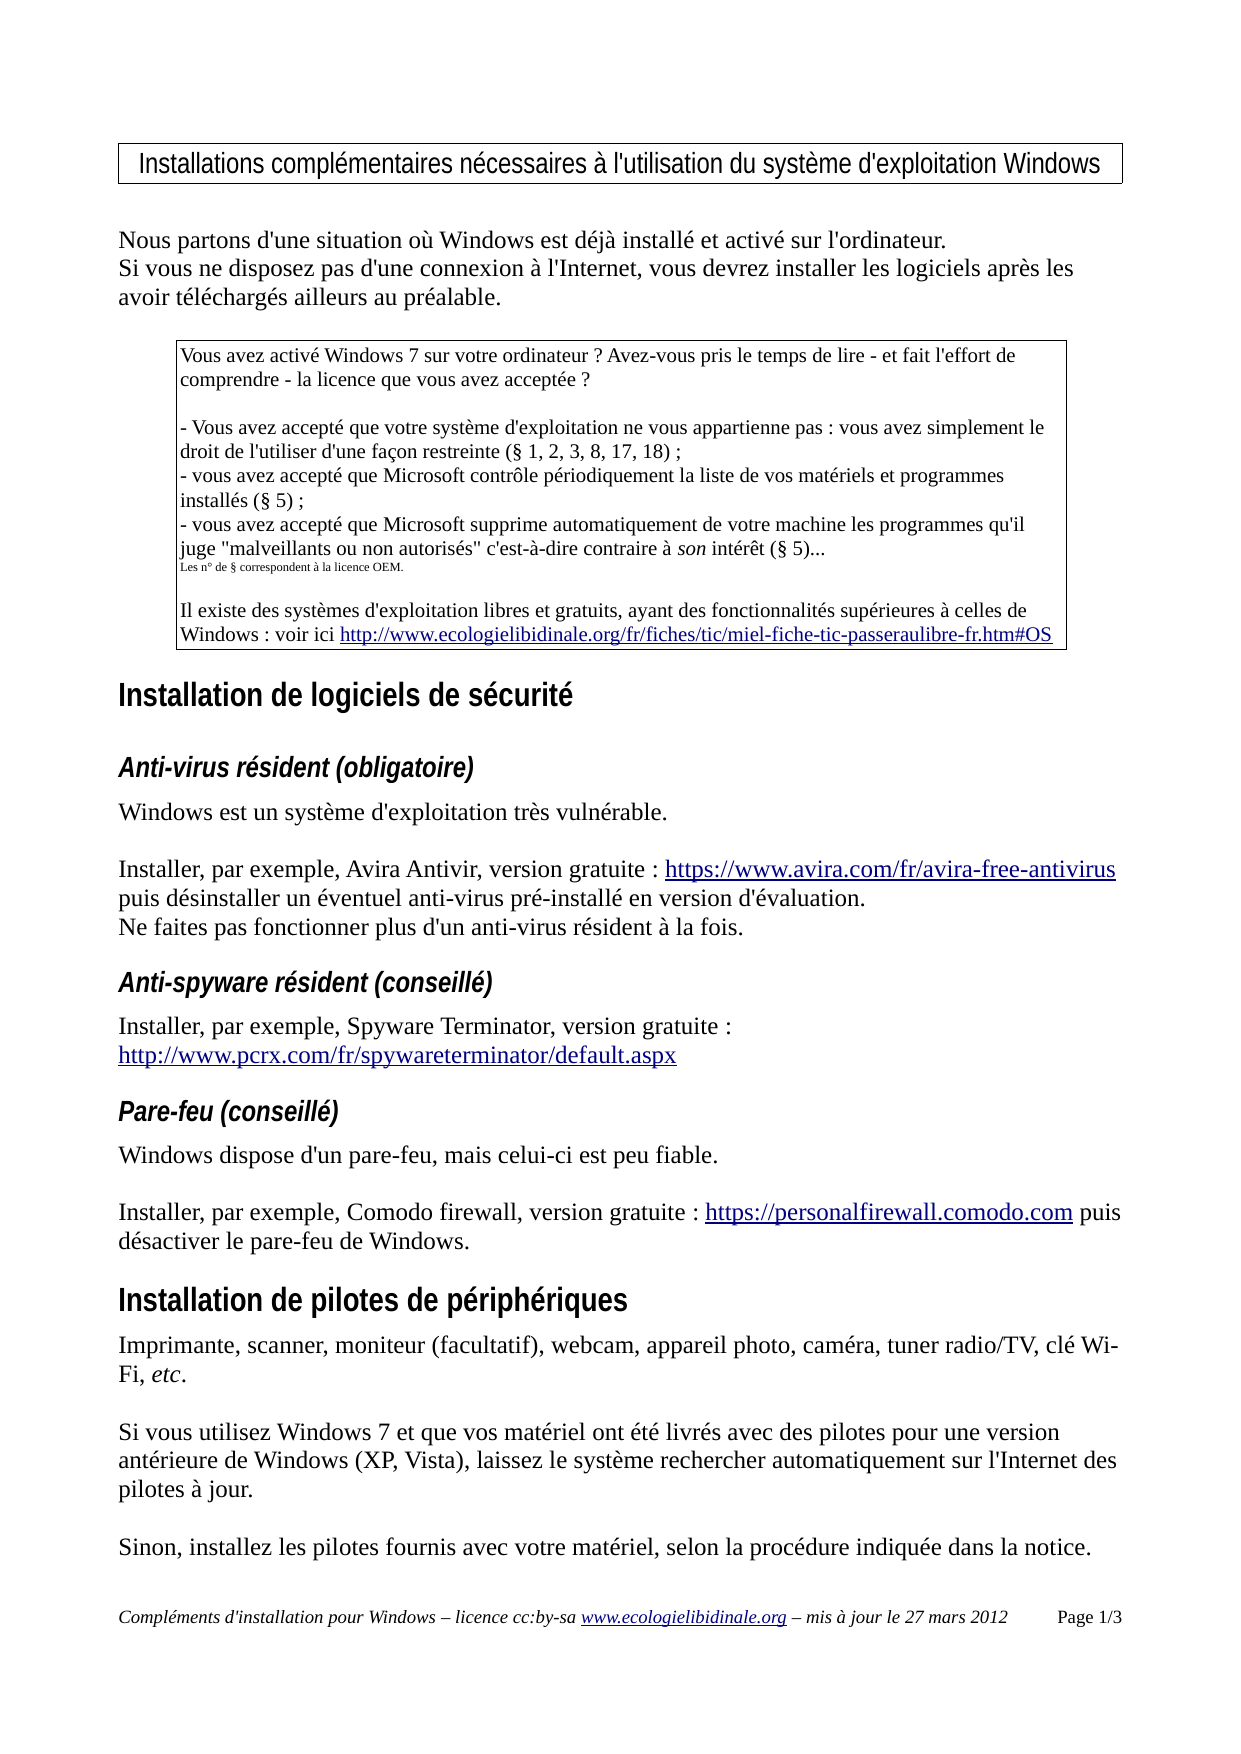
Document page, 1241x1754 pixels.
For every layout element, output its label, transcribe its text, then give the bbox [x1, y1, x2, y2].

text - Vous avez accepté que votre système d'exploitation ne vous appartienne pas : vous avez simplement le droit de l'utiliser d'une façon restreinte (§ 1, 2, 3, 8, 17, 18) ; [177, 412, 1066, 460]
subtitle Pare-feu (conseillé) [118, 1094, 1122, 1127]
subtitle Anti-spyware résident (conseillé) [118, 965, 1122, 999]
text Vous avez activé Windows 7 sur votre ordinateur ? Avez-vous pris le temps de lire - et fait l'effort de comprendre - la licence que vous avez acceptée ? [177, 341, 1066, 391]
subtitle Installation de logiciels de sécurité [118, 675, 1122, 713]
text Si vous ne disposez pas d'une connexion à l'Internet, vous devrez installer les logiciels après les avoir téléchargés ailleurs au préalable. [118, 253, 1122, 311]
text Ne faites pas fonctionner plus d'un anti-virus résident à la fois. [118, 912, 1122, 940]
text Windows est un système d'exploitation très vulnérable. [118, 797, 1122, 825]
text Installer, par exemple, Comodo firewall, version gratuite : https://personalfirewall.comodo.com puis désactiver le pare-feu de Windows. [118, 1197, 1122, 1255]
subtitle Anti-virus résident (obligatoire) [118, 751, 1122, 784]
text Nous partons d'une situation où Windows est déjà installé et activé sur l'ordinateur. [118, 225, 1122, 253]
text Sinon, installez les pilotes fournis avec votre matériel, selon la procédure indiquée dans la notice. [118, 1532, 1122, 1561]
text Installer, par exemple, Avira Antivir, version gratuite : https://www.avira.com/fr/avira-free-antivirus puis désinstaller un éventuel anti-virus pré-installé en version d'évaluation. [118, 854, 1122, 912]
subtitle Installations complémentaires nécessaires à l'utilisation du système d'exploitation Windows [119, 144, 1122, 183]
text Les n° de § correspondent à la licence OEM. [177, 556, 1066, 574]
text Imprimante, scanner, moniteur (facultatif), webcam, appareil photo, caméra, tuner radio/TV, clé Wi-Fi, etc. [118, 1331, 1122, 1388]
text Windows dispose d'un pare-feu, mais celui-ci est peu fiable. [118, 1140, 1122, 1168]
subtitle Installation de pilotes de périphériques [118, 1280, 1122, 1318]
text Installer, par exemple, Spyware Terminator, version gratuite : http://www.pcrx.com/fr/spywareterminator/default.aspx [118, 1011, 1122, 1069]
text Si vous utilisez Windows 7 et que vos matériel ont été livrés avec des pilotes pour une version antérieure de Windows (XP, Vista), laissez le système rechercher automatiquement sur l'Internet des pilotes à jour. [118, 1417, 1122, 1503]
text - vous avez accepté que Microsoft supprime automatiquement de votre machine les programmes qu'il juge "malveillants ou non autorisés" c'est-à-dire contraire à son intérêt (§ 5)... [177, 508, 1066, 556]
text Il existe des systèmes d'exploitation libres et gratuits, ayant des fonctionnalités supérieures à celles de Windows : voir ici http://www.ecologielibidinale.org/fr/fiches/tic/miel-fiche-tic-passeraulibre-fr.htm#OS [177, 595, 1066, 649]
text - vous avez accepté que Microsoft contrôle périodiquement la liste de vos matériels et programmes installés (§ 5) ; [177, 460, 1066, 508]
